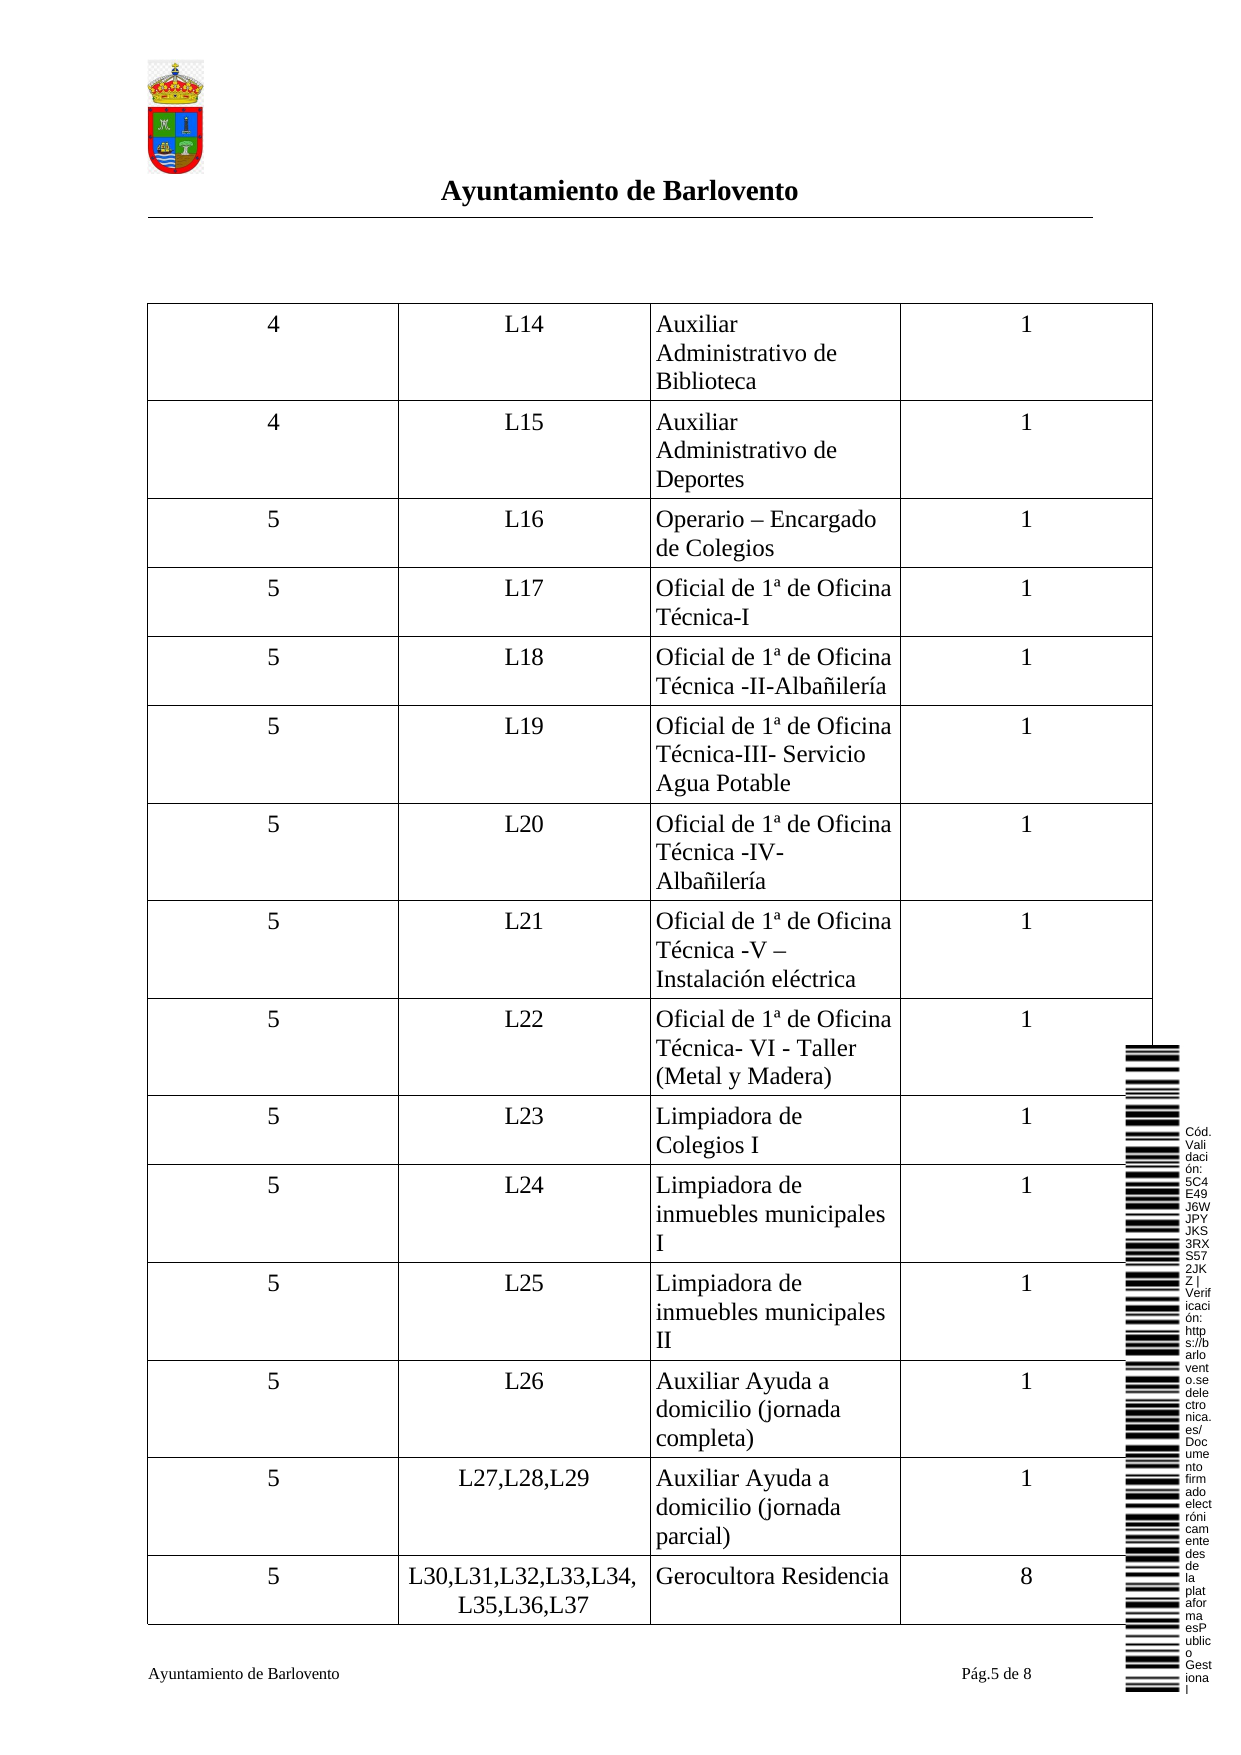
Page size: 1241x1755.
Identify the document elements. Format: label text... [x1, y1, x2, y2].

table_cell 1 [901, 568, 1152, 636]
table_cell 1 [901, 1165, 1125, 1262]
table_cell 5 [148, 568, 398, 636]
table_cell 1 [901, 1263, 1125, 1360]
table_cell Limpiadora de inmuebles municipales II [651, 1263, 900, 1360]
table_header 4 [148, 304, 398, 400]
table_cell 5 [148, 499, 398, 567]
table_cell 5 [148, 1361, 398, 1457]
table_cell 1 [901, 706, 1152, 802]
table_cell 5 [148, 637, 398, 705]
table_cell 1 [901, 637, 1152, 705]
table_cell L27,L28,L29 [399, 1458, 650, 1555]
table_cell Limpiadora de Colegios I [651, 1096, 900, 1164]
table_cell L22 [399, 999, 650, 1095]
table_header L14 [399, 304, 650, 400]
table_cell L25 [399, 1263, 650, 1360]
table_cell 1 [901, 1096, 1125, 1164]
table_header 1 [901, 304, 1152, 400]
text Cód. Validación: 5C4E49J6WJPYJKS3RXS572JKZ | Verificación: https://barlovento.sedelectronica.es/ Documento firmado electrónicamente desde la plataforma esPublico Gestiona | Página 4 de 5 [1185, 1127, 1212, 1693]
table_cell 5 [148, 901, 398, 998]
table_cell 5 [148, 804, 398, 900]
table_cell Operario – Encargado de Colegios [651, 499, 900, 567]
table_cell Oficial de 1ª de Oficina Técnica -II-Albañilería [651, 637, 900, 705]
table_cell 1 [901, 804, 1152, 900]
table_cell L21 [399, 901, 650, 998]
table_cell 5 [148, 706, 398, 802]
table_cell Auxiliar Ayuda a domicilio (jornada parcial) [651, 1458, 900, 1555]
table_cell L26 [399, 1361, 650, 1457]
table_cell L18 [399, 637, 650, 705]
table_cell L16 [399, 499, 650, 567]
table_cell Gerocultora Residencia [651, 1556, 900, 1624]
table_cell L30,L31,L32,L33,L34, L35,L36,L37 [399, 1556, 650, 1624]
table_cell L20 [399, 804, 650, 900]
table_cell Limpiadora de inmuebles municipales I [651, 1165, 900, 1262]
table_cell L17 [399, 568, 650, 636]
table_cell 4 [148, 401, 398, 498]
table_cell Auxiliar Ayuda a domicilio (jornada completa) [651, 1361, 900, 1457]
table_cell L15 [399, 401, 650, 498]
table_cell Oficial de 1ª de Oficina Técnica -V – Instalación eléctrica [651, 901, 900, 998]
table_cell Oficial de 1ª de Oficina Técnica -IV- Albañilería [651, 804, 900, 900]
table_cell Oficial de 1ª de Oficina Técnica-III- Servicio Agua Potable [651, 706, 900, 802]
table_header Auxiliar Administrativo de Biblioteca [651, 304, 900, 400]
table_cell Oficial de 1ª de Oficina Técnica- VI - Taller (Metal y Madera) [651, 999, 900, 1095]
table_cell 1 [901, 1458, 1125, 1555]
table_cell 5 [148, 1556, 398, 1624]
table_cell 1 [901, 499, 1152, 567]
table_cell Auxiliar Administrativo de Deportes [651, 401, 900, 498]
table_cell Oficial de 1ª de Oficina Técnica-I [651, 568, 900, 636]
table_cell 8 [901, 1556, 1125, 1624]
table_cell L24 [399, 1165, 650, 1262]
table_cell L23 [399, 1096, 650, 1164]
table_cell 1 [901, 1361, 1125, 1457]
table_cell 1 [901, 901, 1152, 998]
table_cell L19 [399, 706, 650, 802]
table_cell 5 [148, 1458, 398, 1555]
table_cell 1 [901, 401, 1152, 498]
table_cell 5 [148, 999, 398, 1095]
table_cell 5 [148, 1165, 398, 1262]
table_cell 1 [901, 999, 1152, 1095]
table_cell 5 [148, 1263, 398, 1360]
table_cell 5 [148, 1096, 398, 1164]
